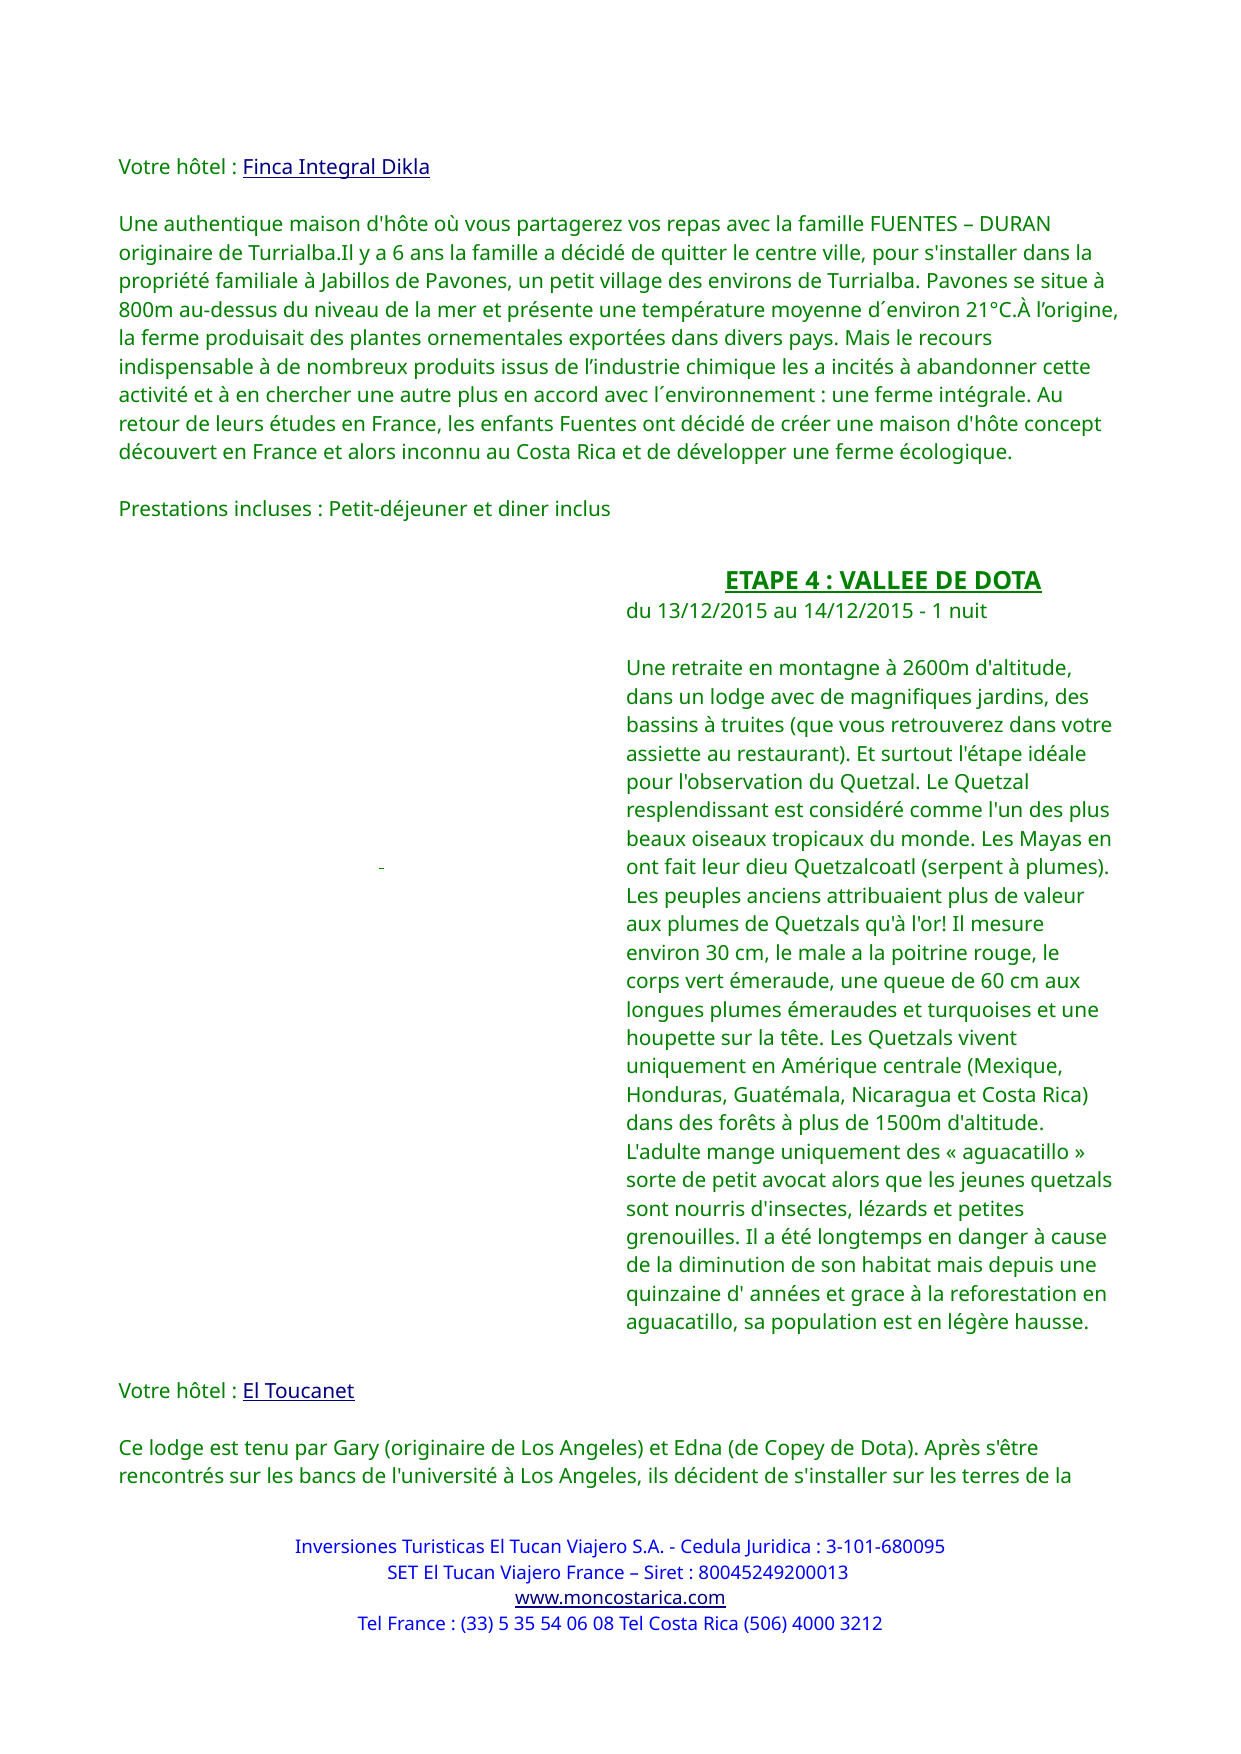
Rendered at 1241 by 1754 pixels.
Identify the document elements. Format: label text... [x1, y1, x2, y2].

text Une authentique maison d'hôte où vous partagerez vos repas avec la famille FUENTES – DURAN originaire de Turrialba.Il y a 6 ans la famille a décidé de quitter le centre ville, pour s'installer dans la propriété familiale à Jabillos de Pavones, un petit village des environs de Turrialba. Pavones se situe à 800m au-dessus du niveau de la mer et présente une température moyenne d´environ 21°C.À l’origine, la ferme produisait des plantes ornementales exportées dans divers pays. Mais le recours indispensable à de nombreux produits issus de l’industrie chimique les a incités à abandonner cette activité et à en chercher une autre plus en accord avec l´environnement : une ferme intégrale. Au retour de leurs études en France, les enfants Fuentes ont décidé de créer une maison d'hôte concept découvert en France et alors inconnu au Costa Rica et de développer une ferme écologique. [118, 209, 1122, 466]
text Ce lodge est tenu par Gary (originaire de Los Angeles) et Edna (de Copey de Dota). Après s'être rencontrés sur les bancs de l'université à Los Angeles, ils décident de s'installer sur les terres de la [118, 1433, 1122, 1490]
table_header [118, 557, 620, 1342]
text Votre hôtel : Finca Integral Dikla [118, 152, 1122, 181]
table_header ETAPE 4 : VALLEE DE DOTA du 13/12/2015 au 14/12/2015 - 1 nuit Une retraite en montagne à 2600m d'altitude, dans un lodge avec de magnifiques jardins, des bassins à truites (que vous retrouverez dans votre assiette au restaurant). Et surtout l'étape idéale pour l'observation du Quetzal. Le Quetzal resplendissant est considéré comme l'un des plus beaux oiseaux tropicaux du monde. Les Mayas en ont fait leur dieu Quetzalcoatl (serpent à plumes). Les peuples anciens attribuaient plus de valeur aux plumes de Quetzals qu'à l'or! Il mesure environ 30 cm, le male a la poitrine rouge, le corps vert émeraude, une queue de 60 cm aux longues plumes émeraudes et turquoises et une houpette sur la tête. Les Quetzals vivent uniquement en Amérique centrale (Mexique, Honduras, Guatémala, Nicaragua et Costa Rica) dans des forêts à plus de 1500m d'altitude. L'adulte mange uniquement des « aguacatillo » sorte de petit avocat alors que les jeunes quetzals sont nourris d'insectes, lézards et petites grenouilles. Il a été longtemps en danger à cause de la diminution de son habitat mais depuis une quinzaine d' années et grace à la reforestation en aguacatillo, sa population est en légère hausse. [620, 557, 1122, 1342]
text Votre hôtel : El Toucanet [118, 1376, 1122, 1404]
text Prestations incluses : Petit-déjeuner et diner inclus [118, 494, 1122, 523]
